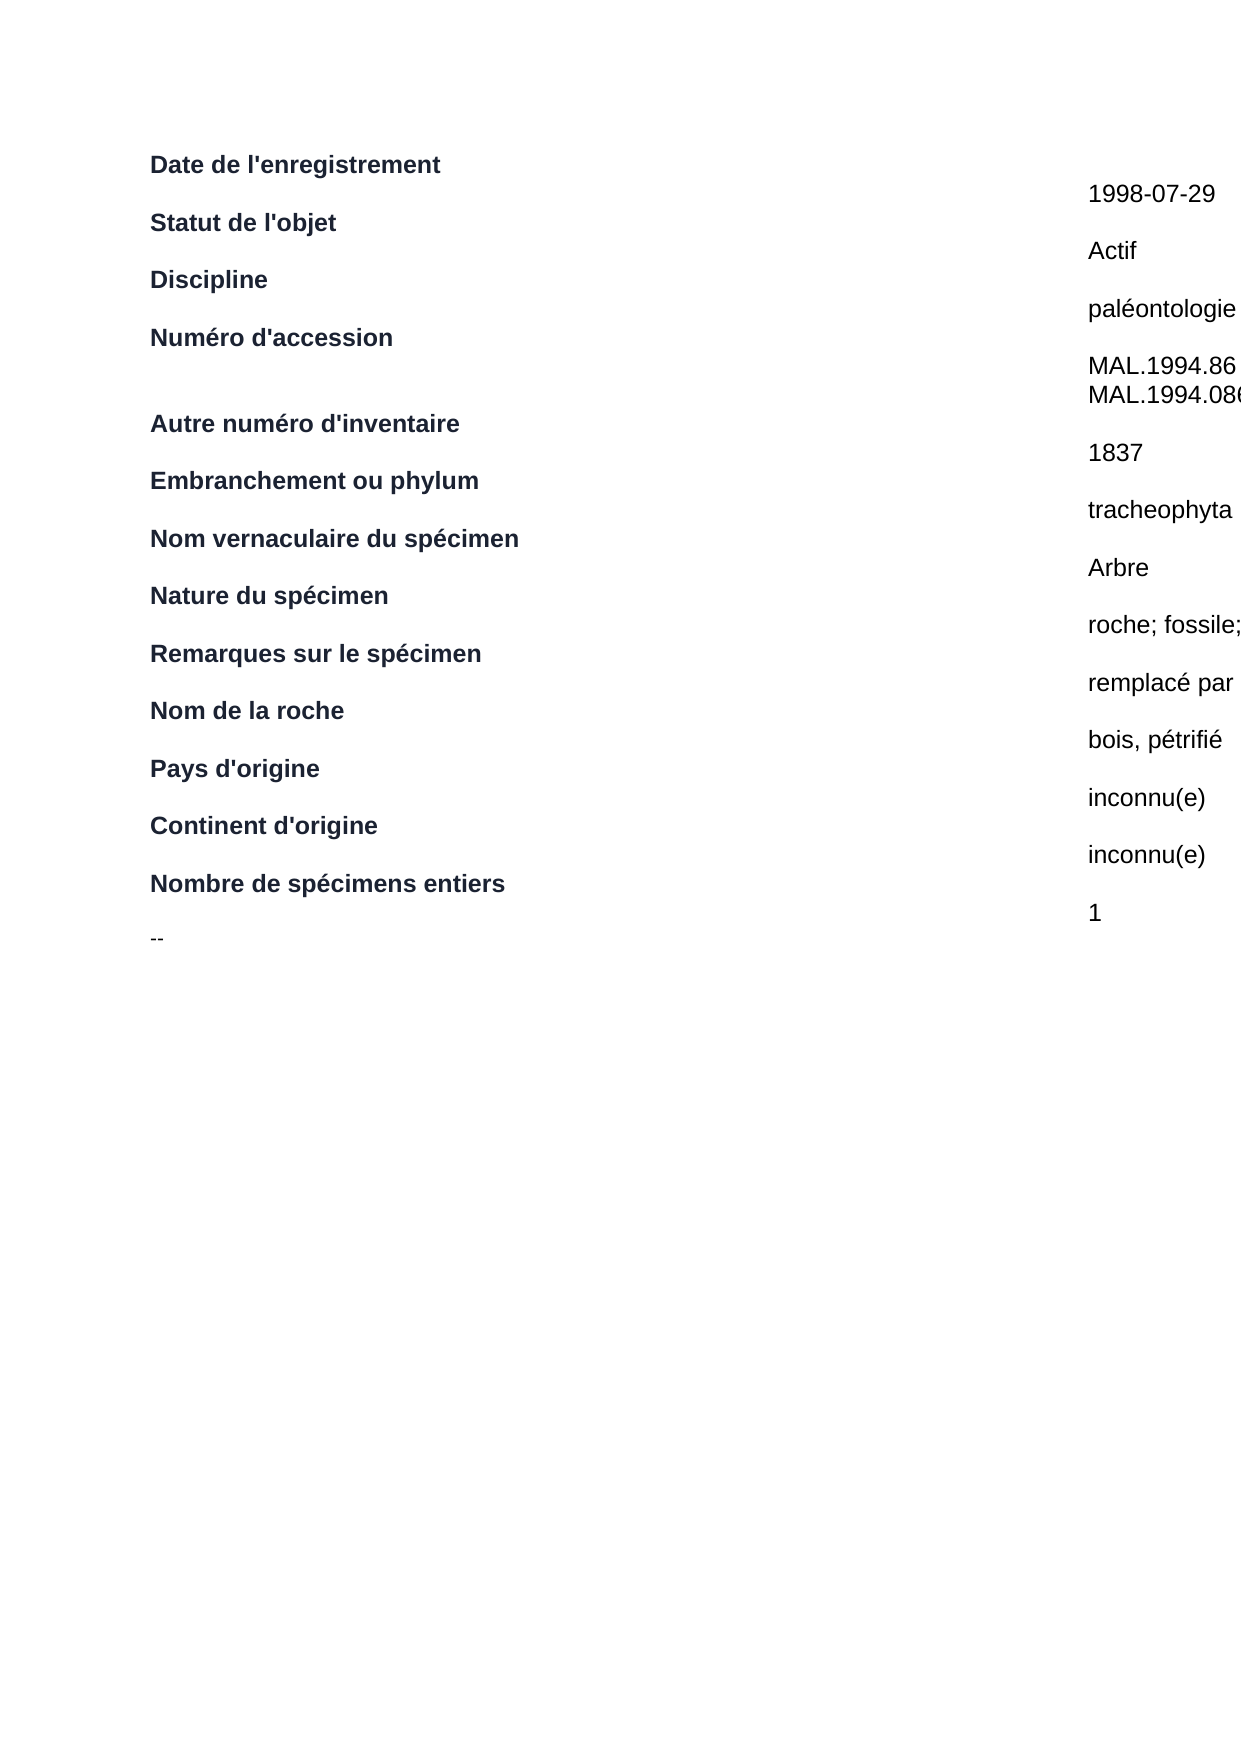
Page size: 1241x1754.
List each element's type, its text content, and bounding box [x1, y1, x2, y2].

text bois, pétrifié [1088, 725, 1240, 754]
text MAL.1994.086 [1088, 380, 1240, 409]
text inconnu(e) [1088, 840, 1240, 869]
text Autre numéro d'inventaire [150, 409, 1090, 437]
text 1837 [1088, 437, 1240, 466]
text paléontologie [1088, 294, 1240, 322]
text Statut de l'objet [150, 207, 1090, 236]
text roche; fossile; fibre; remplacement [1088, 610, 1240, 639]
text tracheophyta [1088, 495, 1240, 524]
text -- [150, 926, 1090, 950]
text MAL.1994.86 [1088, 351, 1240, 380]
text Embranchement ou phylum [150, 466, 1090, 495]
text inconnu(e) [1088, 782, 1240, 811]
text 1 [1088, 897, 1240, 926]
text Date de l'enregistrement [150, 150, 1090, 179]
text Numéro d'accession [150, 322, 1090, 351]
text Actif [1088, 236, 1240, 265]
text Nombre de spécimens entiers [150, 869, 1090, 897]
text Nature du spécimen [150, 581, 1090, 610]
text Pays d'origine [150, 754, 1090, 782]
text Continent d'origine [150, 811, 1090, 840]
text 1998-07-29 [1088, 179, 1240, 207]
text Discipline [150, 265, 1090, 294]
text Remarques sur le spécimen [150, 639, 1090, 667]
text remplacé par de la silice donnant du chert, associé à un grès impur [1088, 667, 1240, 696]
text Arbre [1088, 552, 1240, 581]
text Nom vernaculaire du spécimen [150, 524, 1090, 552]
text Nom de la roche [150, 696, 1090, 725]
